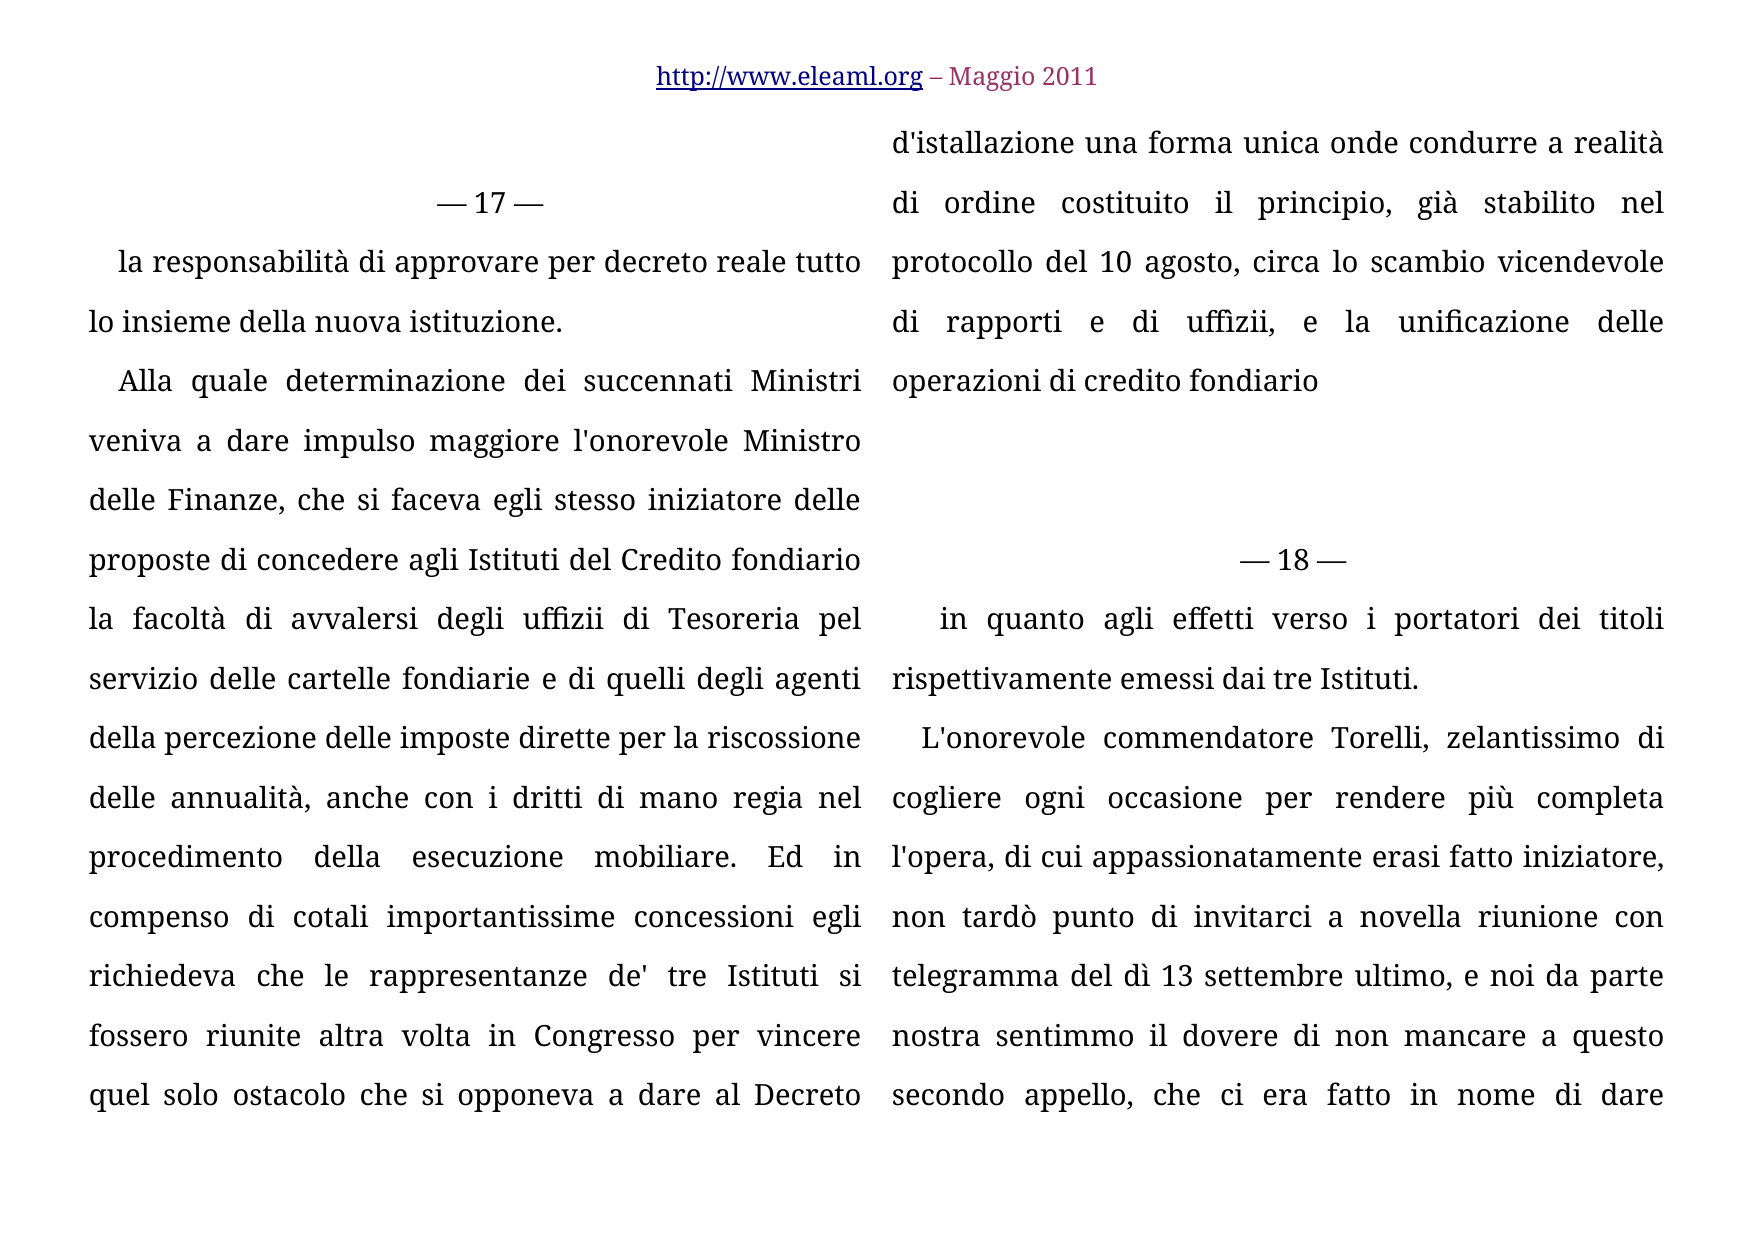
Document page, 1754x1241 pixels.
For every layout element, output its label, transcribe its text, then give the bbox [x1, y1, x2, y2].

text d'istallazione una forma unica onde condurre a realità di ordine costituito il principio, già stabilito nel protocollo del 10 agosto, circa lo scambio vicendevole di rapporti e di uffìzii, e la unificazione delle operazioni di credito fondiario [892, 123, 1665, 400]
text L'onorevole commendatore Torelli, zelantissimo di cogliere ogni occasione per rendere più completa l'opera, di cui appassionatamente erasi fatto iniziatore, non tardò punto di invitarci a novella riunione con telegramma del dì 13 settembre ultimo, e noi da parte nostra sentimmo il dovere di non mancare a questo secondo appello, che ci era fatto in nome di dare [892, 717, 1665, 1114]
text — 18 — [892, 539, 1665, 579]
text — 17 — [88, 182, 862, 222]
text Alla quale determinazione dei succennati Ministri veniva a dare impulso maggiore l'onorevole Ministro delle Finanze, che si faceva egli stesso iniziatore delle proposte di concedere agli Istituti del Credito fondiario la facoltà di avvalersi degli uffizii di Tesoreria pel servizio delle cartelle fondiarie e di quelli degli agenti della percezione delle imposte dirette per la riscossione delle annualità, anche con i dritti di mano regia nel procedimento della esecuzione mobiliare. Ed in compenso di cotali importantissime concessioni egli richiedeva che le rappresentanze de' tre Istituti si fossero riunite altra volta in Congresso per vincere quel solo ostacolo che si opponeva a dare al Decreto [88, 361, 862, 1114]
text la responsabilità di approvare per decreto reale tutto lo insieme della nuova istituzione. [88, 242, 862, 341]
text in quanto agli effetti verso i portatori dei titoli rispettivamente emessi dai tre Istituti. [892, 598, 1665, 698]
